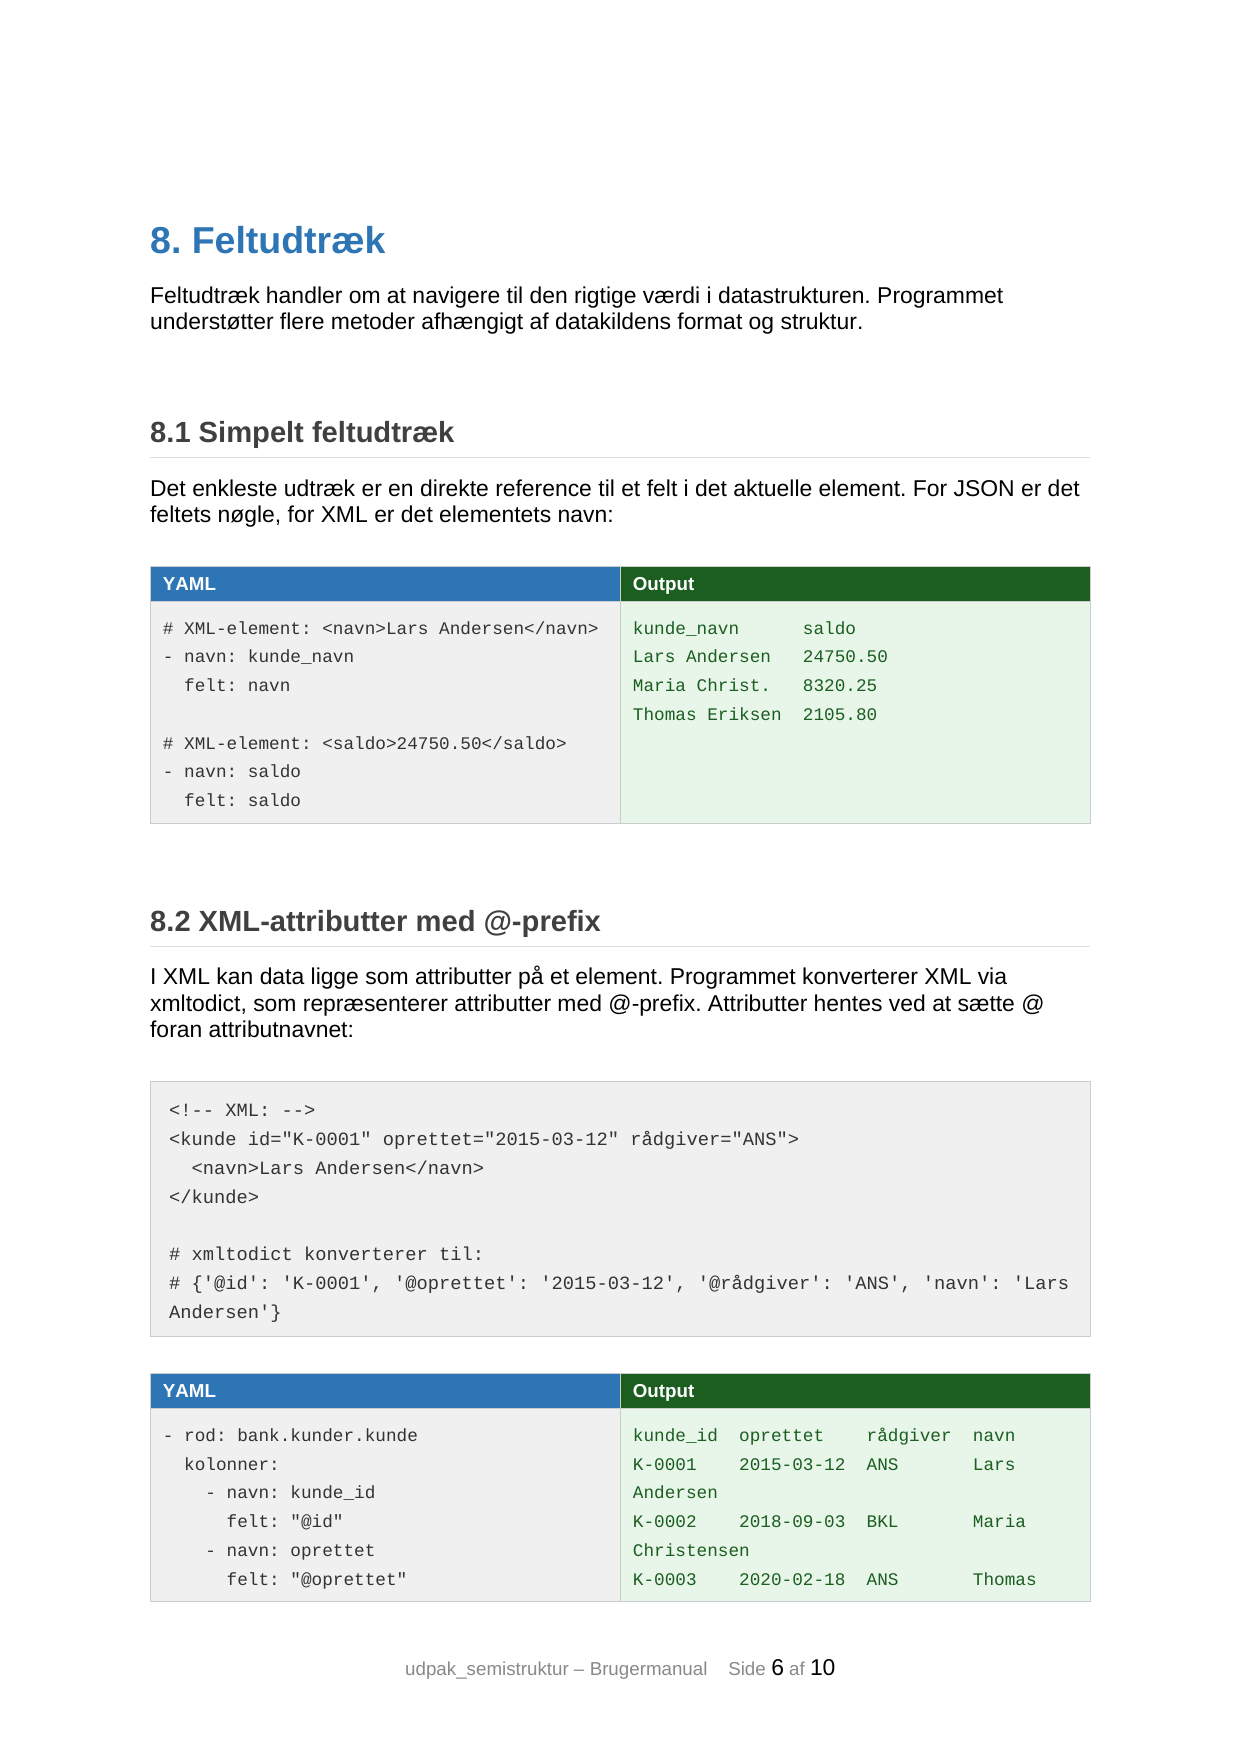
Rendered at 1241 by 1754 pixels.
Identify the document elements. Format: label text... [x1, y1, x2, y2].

subtitle 8.2 XML-attributter med @-prefix [150, 904, 1090, 946]
text Feltudtræk handler om at navigere til den rigtige værdi i datastrukturen. Programmet understøtter flere metoder afhængigt af datakildens format og struktur. [150, 282, 1090, 335]
table_cell - rod: bank.kunder.kunde kolonner: - navn: kunde_id felt: "@id" - navn: oprettet felt: "@oprettet" [151, 1409, 620, 1601]
table_cell # XML-element: <navn>Lars Andersen</navn> - navn: kunde_navn felt: navn # XML-element: <saldo>24750.50</saldo> - navn: saldo felt: saldo [151, 602, 620, 823]
table_header YAML [151, 1374, 620, 1408]
text I XML kan data ligge som attributter på et element. Programmet konverterer XML via xmltodict, som repræsenterer attributter med @-prefix. Attributter hentes ved at sætte @ foran attributnavnet: [150, 963, 1090, 1042]
subtitle 8. Feltudtræk [150, 218, 1090, 261]
text Det enkleste udtræk er en direkte reference til et felt i det aktuelle element. For JSON er det feltets nøgle, for XML er det elementets navn: [150, 475, 1090, 527]
subtitle 8.1 Simpelt feltudtræk [150, 415, 1090, 457]
table_header Output [621, 1374, 1090, 1408]
table_cell kunde_navn saldo Lars Andersen 24750.50 Maria Christ. 8320.25 Thomas Eriksen 2105.80 [621, 602, 1090, 823]
table_header YAML [151, 567, 620, 601]
table_header <!-- XML: --> <kunde id="K-0001" oprettet="2015-03-12" rådgiver="ANS"> <navn>Lars Andersen</navn> </kunde> # xmltodict konverterer til: # {'@id': 'K-0001', '@oprettet': '2015-03-12', '@rådgiver': 'ANS', 'navn': 'Lars Andersen'} [151, 1082, 1090, 1336]
table_cell kunde_id oprettet rådgiver navn K-0001 2015-03-12 ANS Lars Andersen K-0002 2018-09-03 BKL Maria Christensen K-0003 2020-02-18 ANS Thomas [621, 1409, 1090, 1601]
table_header Output [621, 567, 1090, 601]
